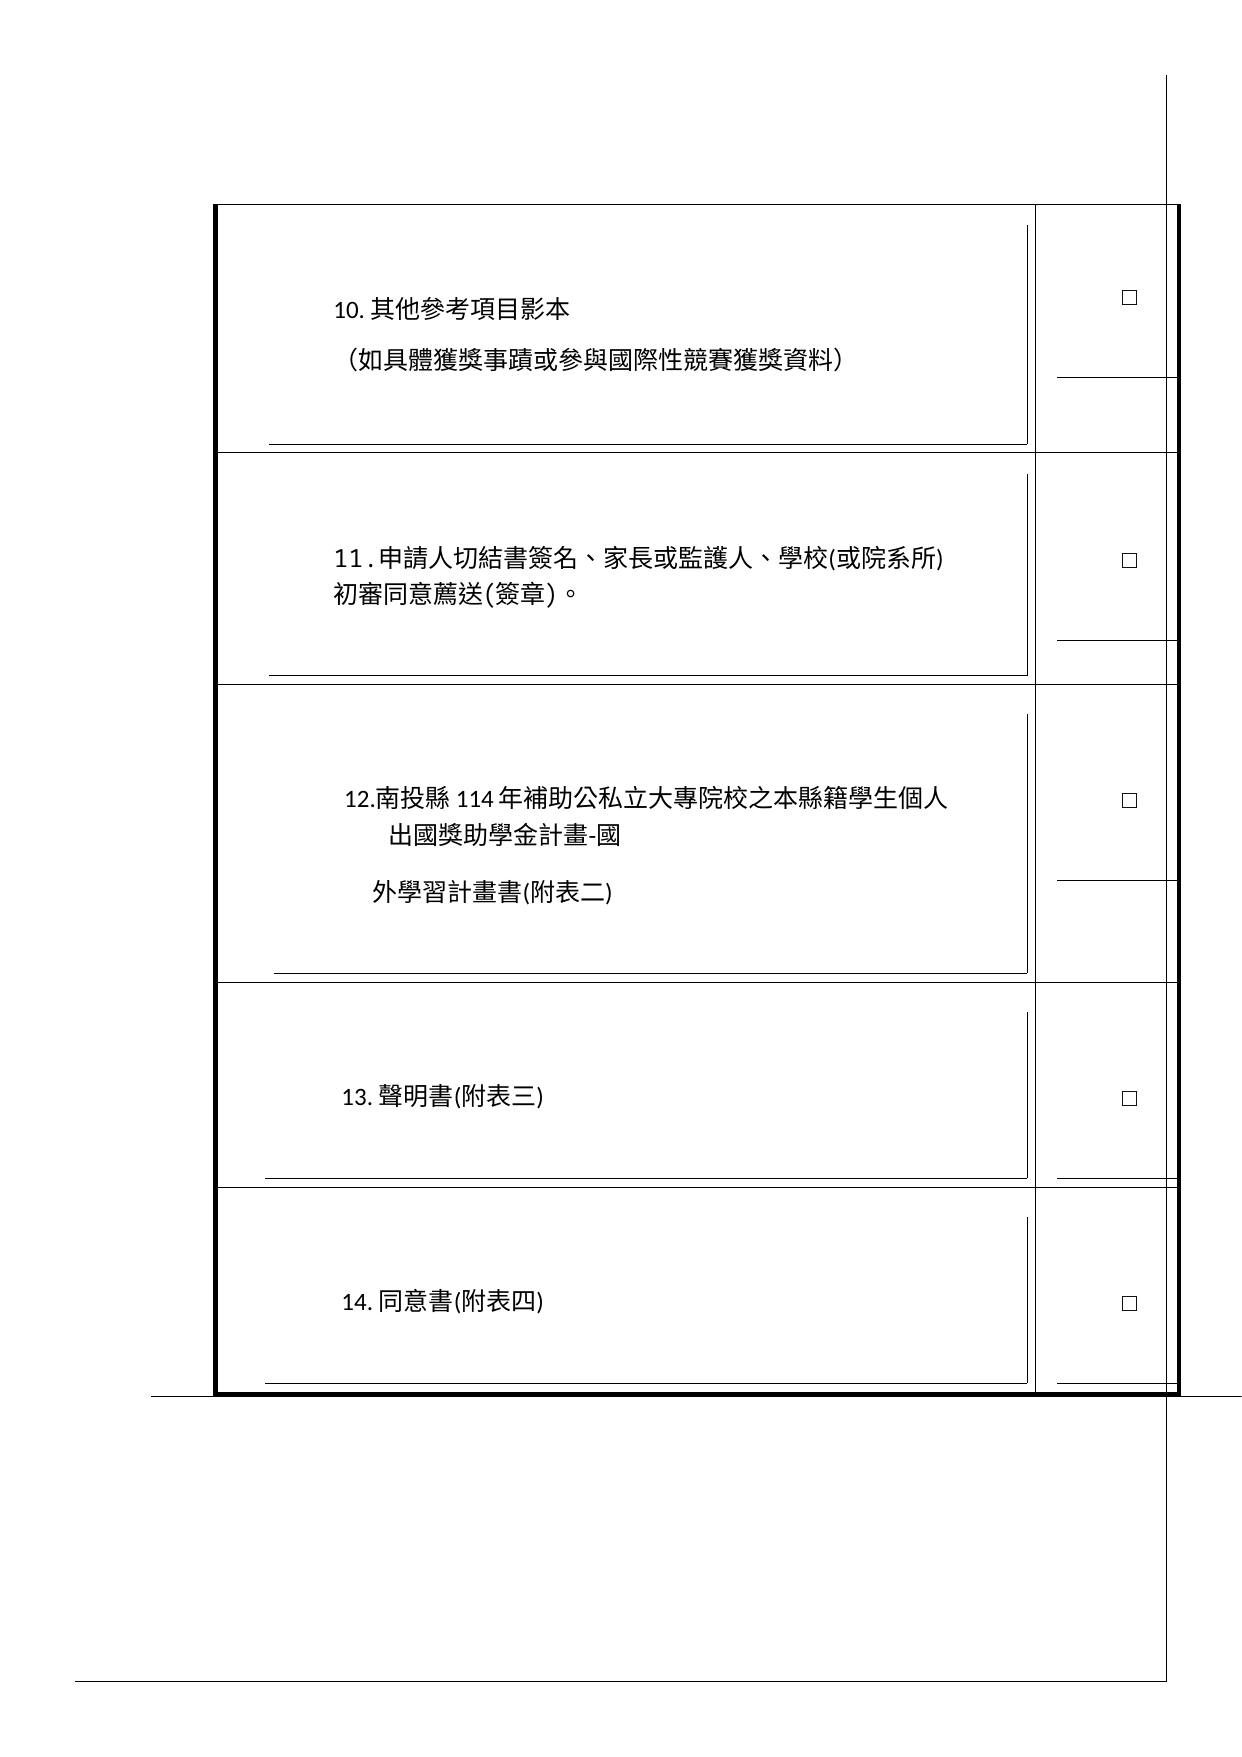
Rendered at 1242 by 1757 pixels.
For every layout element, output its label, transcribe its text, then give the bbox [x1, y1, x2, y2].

table_cell [1167, 881, 1177, 982]
table_cell [1167, 1179, 1177, 1187]
table_cell 10. 其他參考項目影本 （如具體獲獎事蹟或參與國際性競賽獲獎資料） [218, 205, 1035, 452]
table_cell □ [1036, 983, 1166, 1187]
table_cell [1167, 1188, 1177, 1383]
table_cell [1167, 205, 1177, 377]
table_cell [1167, 378, 1177, 452]
table_cell □ [1036, 1188, 1166, 1392]
table_cell □ [1036, 453, 1166, 684]
table_cell □ [1036, 685, 1166, 982]
table_cell [1167, 983, 1177, 1178]
table_cell 13. 聲明書(附表三) [218, 983, 1035, 1187]
table_cell 11.申請人切結書簽名、家長或監護人、學校(或院系所)初審同意薦送(簽章)。 [218, 453, 1035, 684]
table_cell [1167, 453, 1177, 640]
table_cell 14. 同意書(附表四) [218, 1188, 1035, 1392]
table_cell □ [1036, 205, 1166, 452]
table_cell 12.南投縣114年補助公私立大專院校之本縣籍學生個人出國獎助學金計畫-國 外學習計畫書(附表二) [218, 685, 1035, 982]
table_cell [1167, 685, 1177, 880]
table_cell [1167, 1384, 1177, 1392]
table_cell [1167, 641, 1177, 684]
